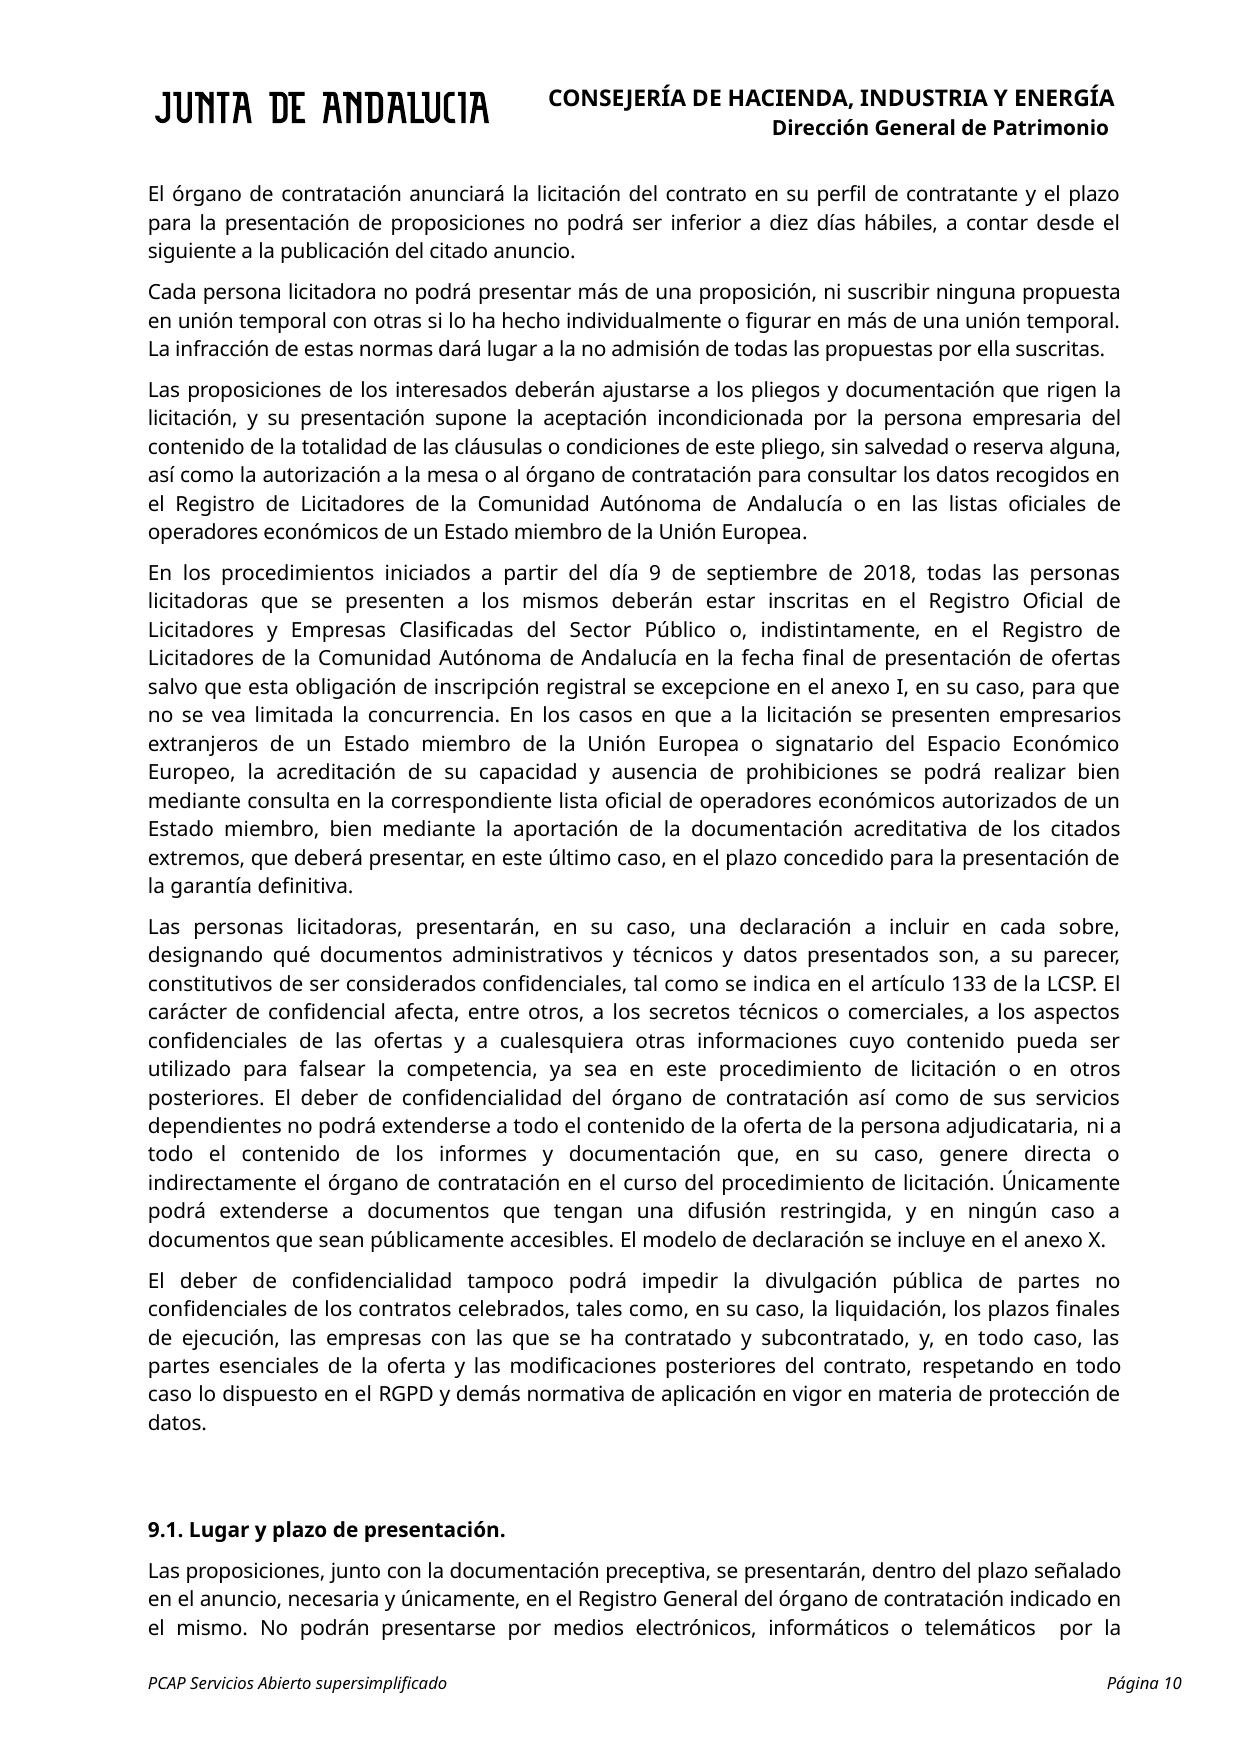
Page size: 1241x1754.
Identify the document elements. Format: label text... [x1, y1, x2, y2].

text 9.1. Lugar y plazo de presentación. [148, 1515, 1122, 1543]
text En los procedimientos iniciados a partir del día 9 de septiembre de 2018, todas las personas licitadoras que se presenten a los mismos deberán estar inscritas en el Registro Oficial de Licitadores y Empresas Clasificadas del Sector Público o, indistintamente, en el Registro de Licitadores de la Comunidad Autónoma de Andalucía en la fecha final de presentación de ofertas salvo que esta obligación de inscripción registral se excepcione en el anexo I, en su caso, para que no se vea limitada la concurrencia. En los casos en que a la licitación se presenten empresarios extranjeros de un Estado miembro de la Unión Europea o signatario del Espacio Económico Europeo, la acreditación de su capacidad y ausencia de prohibiciones se podrá realizar bien mediante consulta en la correspondiente lista oficial de operadores económicos autorizados de un Estado miembro, bien mediante la aportación de la documentación acreditativa de los citados extremos, que deberá presentar, en este último caso, en el plazo concedido para la presentación de la garantía definitiva. [148, 558, 1122, 899]
text Cada persona licitadora no podrá presentar más de una proposición, ni suscribir ninguna propuesta en unión temporal con otras si lo ha hecho individualmente o figurar en más de una unión temporal. La infracción de estas normas dará lugar a la no admisión de todas las propuestas por ella suscritas. [148, 277, 1122, 363]
text Las proposiciones, junto con la documentación preceptiva, se presentarán, dentro del plazo señalado en el anuncio, necesaria y únicamente, en el Registro General del órgano de contratación indicado en el mismo. No podrán presentarse por medios electrónicos, informáticos o telemáticos por la [148, 1556, 1122, 1641]
text Las personas licitadoras, presentarán, en su caso, una declaración a incluir en cada sobre, designando qué documentos administrativos y técnicos y datos presentados son, a su parecer, constitutivos de ser considerados confidenciales, tal como se indica en el artículo 133 de la LCSP. El carácter de confidencial afecta, entre otros, a los secretos técnicos o comerciales, a los aspectos confidenciales de las ofertas y a cualesquiera otras informaciones cuyo contenido pueda ser utilizado para falsear la competencia, ya sea en este procedimiento de licitación o en otros posteriores. El deber de confidencialidad del órgano de contratación así como de sus servicios dependientes no podrá extenderse a todo el contenido de la oferta de la persona adjudicataria, ni a todo el contenido de los informes y documentación que, en su caso, genere directa o indirectamente el órgano de contratación en el curso del procedimiento de licitación. Únicamente podrá extenderse a documentos que tengan una difusión restringida, y en ningún caso a documentos que sean públicamente accesibles. El modelo de declaración se incluye en el anexo X. [148, 912, 1122, 1253]
text El deber de confidencialidad tampoco podrá impedir la divulgación pública de partes no confidenciales de los contratos celebrados, tales como, en su caso, la liquidación, los plazos finales de ejecución, las empresas con las que se ha contratado y subcontratado, y, en todo caso, las partes esenciales de la oferta y las modificaciones posteriores del contrato, respetando en todo caso lo dispuesto en el RGPD y demás normativa de aplicación en vigor en materia de protección de datos. [148, 1266, 1122, 1436]
text El órgano de contratación anunciará la licitación del contrato en su perfil de contratante y el plazo para la presentación de proposiciones no podrá ser inferior a diez días hábiles, a contar desde el siguiente a la publicación del citado anuncio. [148, 179, 1122, 265]
text Las proposiciones de los interesados deberán ajustarse a los pliegos y documentación que rigen la licitación, y su presentación supone la aceptación incondicionada por la persona empresaria del contenido de la totalidad de las cláusulas o condiciones de este pliego, sin salvedad o reserva alguna, así como la autorización a la mesa o al órgano de contratación para consultar los datos recogidos en el Registro de Licitadores de la Comunidad Autónoma de Andalucía o en las listas oficiales de operadores económicos de un Estado miembro de la Unión Europea. [148, 375, 1122, 546]
